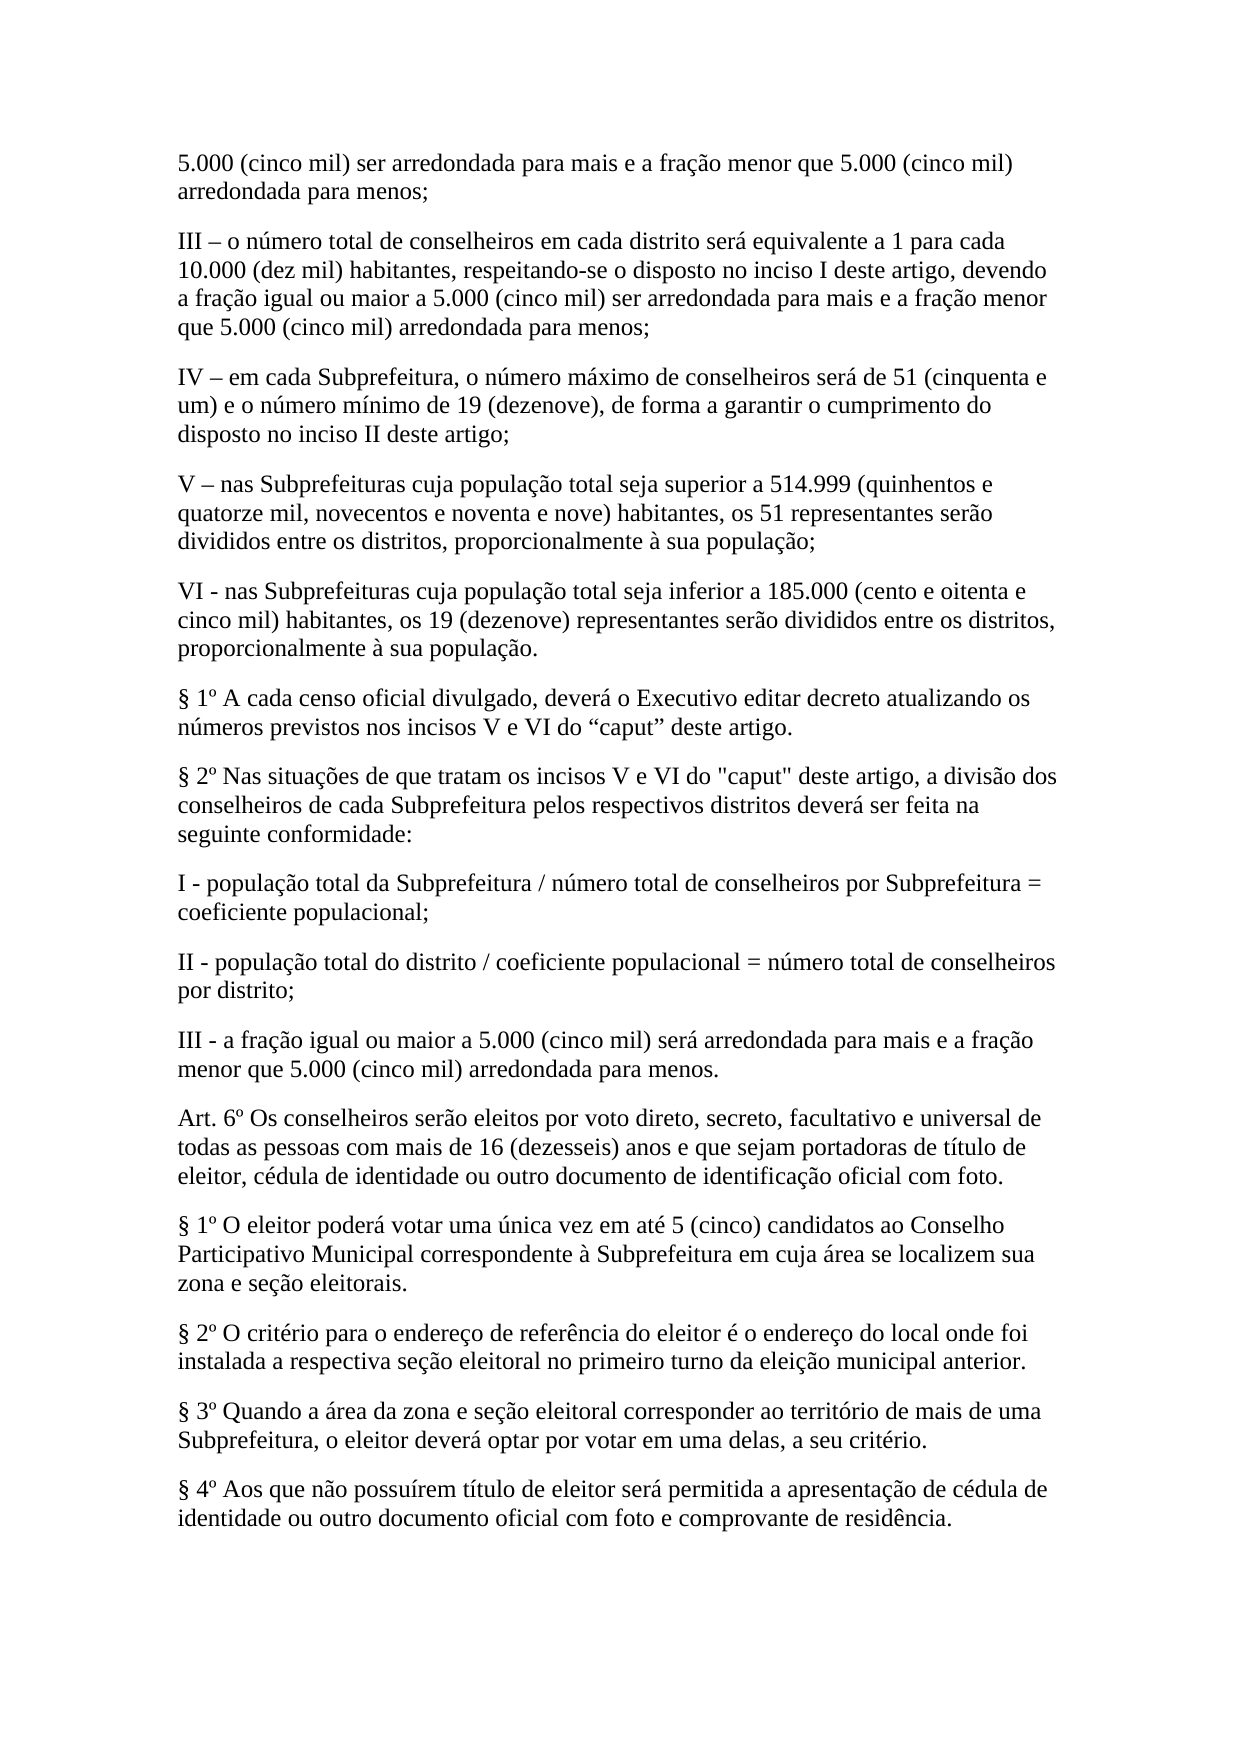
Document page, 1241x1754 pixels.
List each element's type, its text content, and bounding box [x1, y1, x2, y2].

text I - população total da Subprefeitura / número total de conselheiros por Subprefeitura = coeficiente populacional; [177, 868, 1063, 926]
text 5.000 (cinco mil) ser arredondada para mais e a fração menor que 5.000 (cinco mil) arredondada para menos; [177, 148, 1063, 205]
text III - a fração igual ou maior a 5.000 (cinco mil) será arredondada para mais e a fração menor que 5.000 (cinco mil) arredondada para menos. [177, 1025, 1063, 1083]
text VI - nas Subprefeituras cuja população total seja inferior a 185.000 (cento e oitenta e cinco mil) habitantes, os 19 (dezenove) representantes serão divididos entre os distritos, proporcionalmente à sua população. [177, 576, 1063, 662]
text § 3º Quando a área da zona e seção eleitoral corresponder ao território de mais de uma Subprefeitura, o eleitor deverá optar por votar em uma delas, a seu critério. [177, 1396, 1063, 1453]
text § 4º Aos que não possuírem título de eleitor será permitida a apresentação de cédula de identidade ou outro documento oficial com foto e comprovante de residência. [177, 1474, 1063, 1532]
text Art. 6º Os conselheiros serão eleitos por voto direto, secreto, facultativo e universal de todas as pessoas com mais de 16 (dezesseis) anos e que sejam portadoras de título de eleitor, cédula de identidade ou outro documento de identificação oficial com foto. [177, 1103, 1063, 1190]
text § 1º O eleitor poderá votar uma única vez em até 5 (cinco) candidatos ao Conselho Participativo Municipal correspondente à Subprefeitura em cuja área se localizem sua zona e seção eleitorais. [177, 1211, 1063, 1297]
text § 2º O critério para o endereço de referência do eleitor é o endereço do local onde foi instalada a respectiva seção eleitoral no primeiro turno da eleição municipal anterior. [177, 1318, 1063, 1375]
text III – o número total de conselheiros em cada distrito será equivalente a 1 para cada 10.000 (dez mil) habitantes, respeitando-se o disposto no inciso I deste artigo, devendo a fração igual ou maior a 5.000 (cinco mil) ser arredondada para mais e a fração menor que 5.000 (cinco mil) arredondada para menos; [177, 226, 1063, 341]
text IV – em cada Subprefeitura, o número máximo de conselheiros será de 51 (cinquenta e um) e o número mínimo de 19 (dezenove), de forma a garantir o cumprimento do disposto no inciso II deste artigo; [177, 362, 1063, 448]
text V – nas Subprefeituras cuja população total seja superior a 514.999 (quinhentos e quatorze mil, novecentos e noventa e nove) habitantes, os 51 representantes serão divididos entre os distritos, proporcionalmente à sua população; [177, 469, 1063, 555]
text II - população total do distrito / coeficiente populacional = número total de conselheiros por distrito; [177, 947, 1063, 1004]
text § 2º Nas situações de que tratam os incisos V e VI do "caput" deste artigo, a divisão dos conselheiros de cada Subprefeitura pelos respectivos distritos deverá ser feita na seguinte conformidade: [177, 761, 1063, 848]
text § 1º A cada censo oficial divulgado, deverá o Executivo editar decreto atualizando os números previstos nos incisos V e VI do “caput” deste artigo. [177, 683, 1063, 741]
